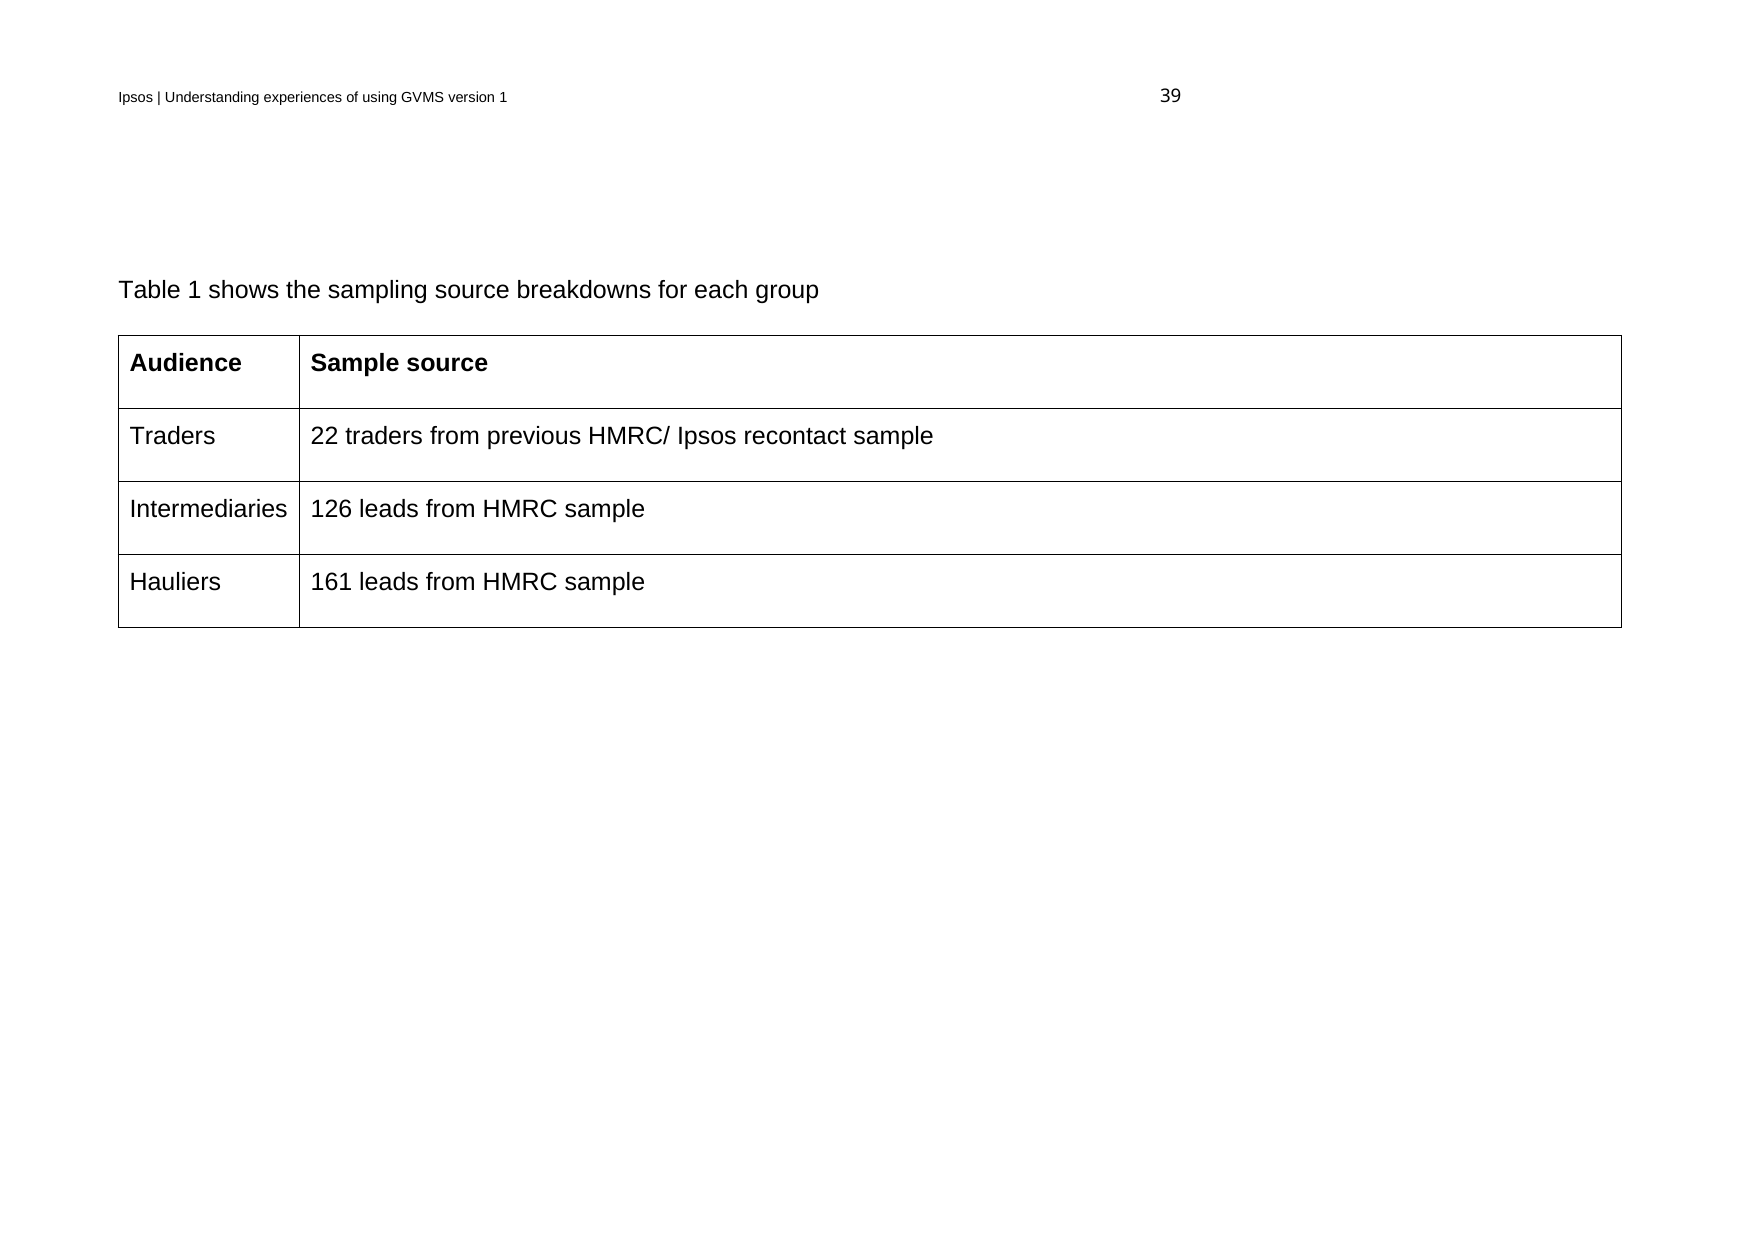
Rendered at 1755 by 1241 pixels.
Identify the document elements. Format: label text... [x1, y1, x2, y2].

table_cell Hauliers [119, 555, 299, 627]
table_header Audience [119, 336, 299, 408]
table_cell 161 leads from HMRC sample [300, 555, 1621, 627]
table_cell 126 leads from HMRC sample [300, 482, 1621, 554]
table_cell Intermediaries [119, 482, 299, 554]
table_header Sample source [300, 336, 1621, 408]
text Table 1 shows the sampling source breakdowns for each group [118, 275, 1636, 304]
table_cell Traders [119, 409, 299, 481]
table_cell 22 traders from previous HMRC/ Ipsos recontact sample [300, 409, 1621, 481]
